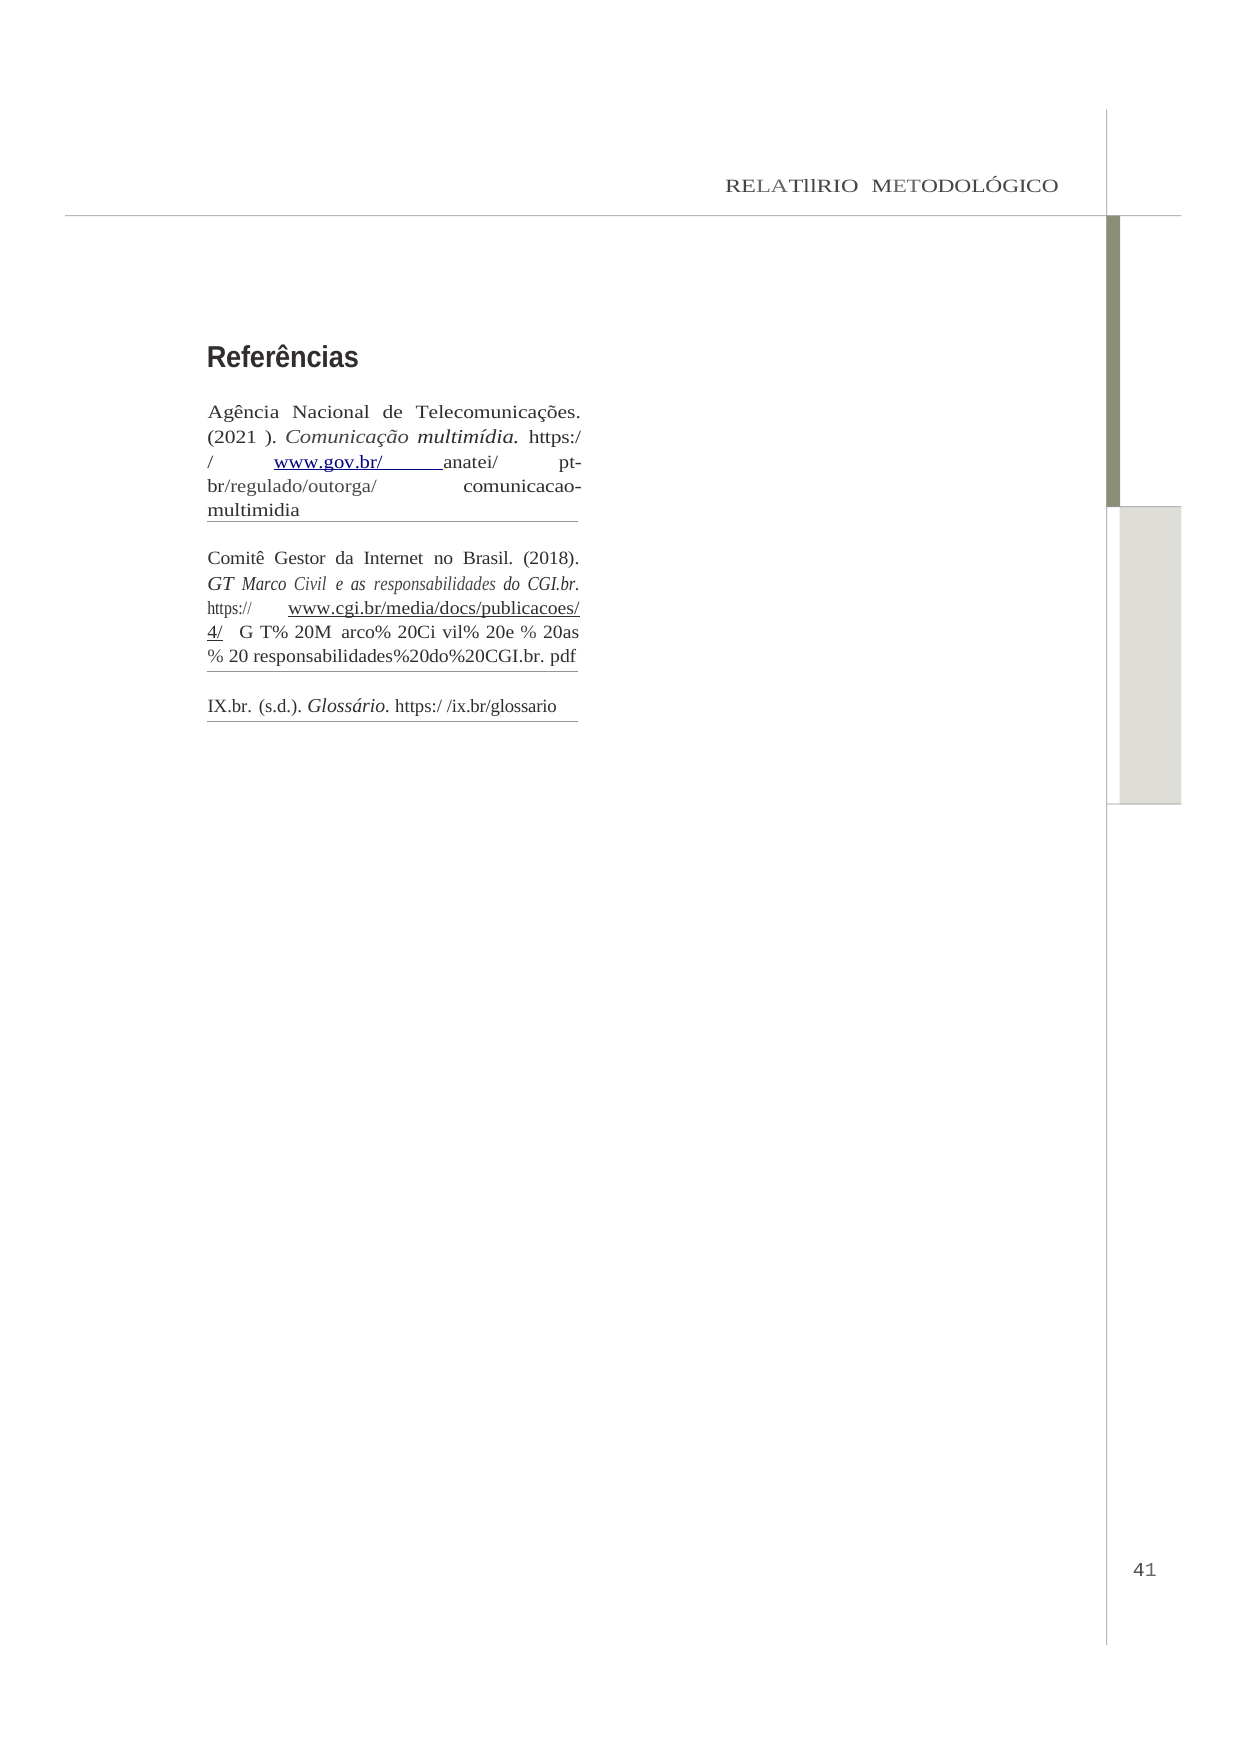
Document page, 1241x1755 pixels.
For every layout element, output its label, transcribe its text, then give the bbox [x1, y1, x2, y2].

text 41 [1108, 1560, 1157, 1582]
text Referências [207, 338, 1106, 373]
text [1121, 338, 1168, 373]
text Agência Nacional de Telecomunicações. (2021 ). Comunicação multimídia. https:/ / www.gov.br/ anatei/ pt-br/regulado/outorga/ comunicacao-multimidia [207, 401, 582, 520]
text [104, 1560, 1106, 1582]
text IX.br. (s.d.). Glossário. https:/ /ix.br/glossario [207, 693, 1106, 716]
text Comitê Gestor da Internet no Brasil. (2018). GT Marco Civil e as responsabilidades do CGI.br. https:// www.cgi.br/media/docs/publicacoes/ 4/ G T% 20M arco% 20Ci vil% 20e % 20as % 20 responsabilidades%20do%20CGI.br. pdf [207, 547, 579, 667]
